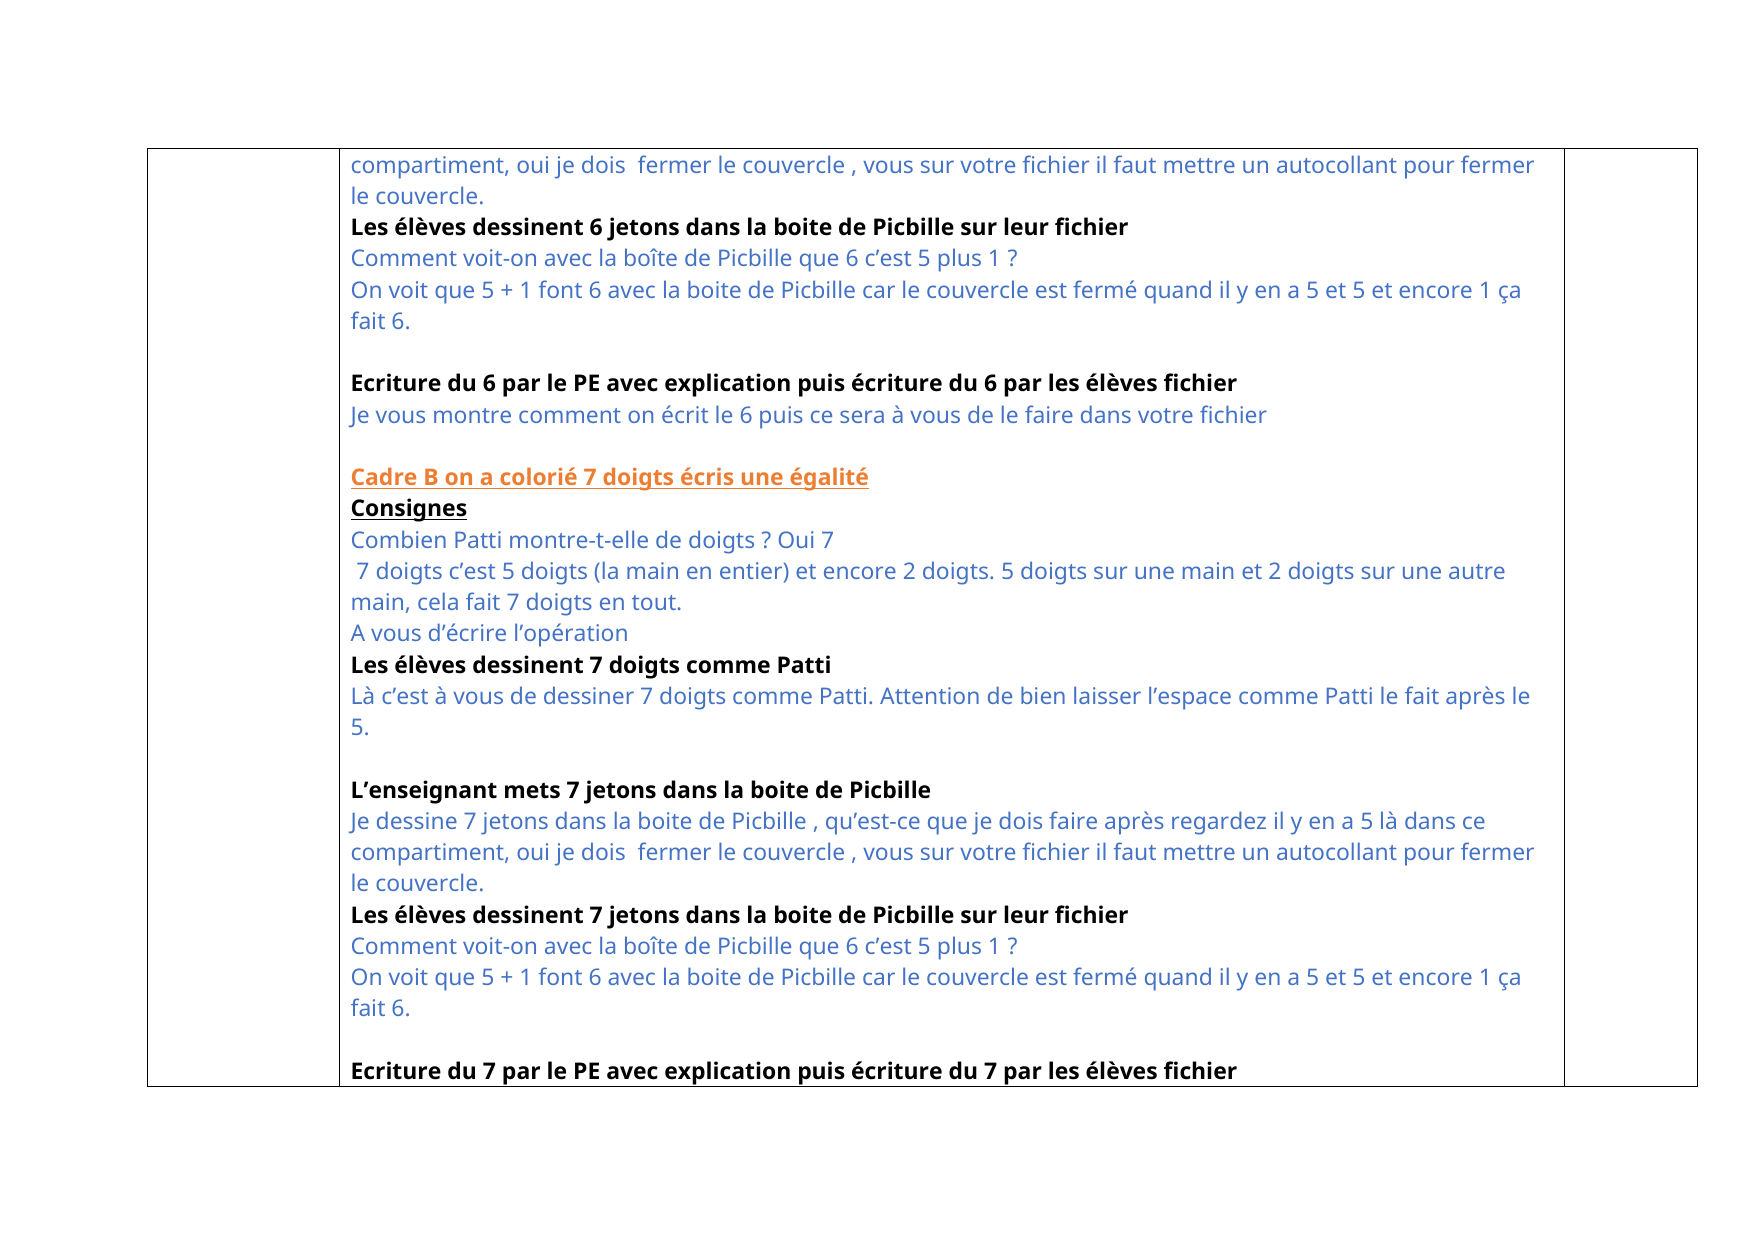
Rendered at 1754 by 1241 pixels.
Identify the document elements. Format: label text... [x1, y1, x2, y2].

table_cell [1565, 149, 1697, 1086]
table_cell [148, 149, 339, 1086]
table_cell compartiment, oui je dois fermer le couvercle , vous sur votre fichier il faut mettre un autocollant pour fermer le couvercle. Les élèves dessinent 6 jetons dans la boite de Picbille sur leur fichier Comment voit-on avec la boîte de Picbille que 6 c’est 5 plus 1 ? On voit que 5 + 1 font 6 avec la boite de Picbille car le couvercle est fermé quand il y en a 5 et 5 et encore 1 ça fait 6. Ecriture du 6 par le PE avec explication puis écriture du 6 par les élèves fichier Je vous montre comment on écrit le 6 puis ce sera à vous de le faire dans votre fichier Cadre B on a colorié 7 doigts écris une égalité Consignes Combien Patti montre-t-elle de doigts ? Oui 7 7 doigts c’est 5 doigts (la main en entier) et encore 2 doigts. 5 doigts sur une main et 2 doigts sur une autre main, cela fait 7 doigts en tout. A vous d’écrire l’opération Les élèves dessinent 7 doigts comme Patti Là c’est à vous de dessiner 7 doigts comme Patti. Attention de bien laisser l’espace comme Patti le fait après le 5. L’enseignant mets 7 jetons dans la boite de Picbille Je dessine 7 jetons dans la boite de Picbille , qu’est-ce que je dois faire après regardez il y en a 5 là dans ce compartiment, oui je dois fermer le couvercle , vous sur votre fichier il faut mettre un autocollant pour fermer le couvercle. Les élèves dessinent 7 jetons dans la boite de Picbille sur leur fichier Comment voit-on avec la boîte de Picbille que 6 c’est 5 plus 1 ? On voit que 5 + 1 font 6 avec la boite de Picbille car le couvercle est fermé quand il y en a 5 et 5 et encore 1 ça fait 6. Ecriture du 7 par le PE avec explication puis écriture du 7 par les élèves fichier [340, 149, 1564, 1086]
